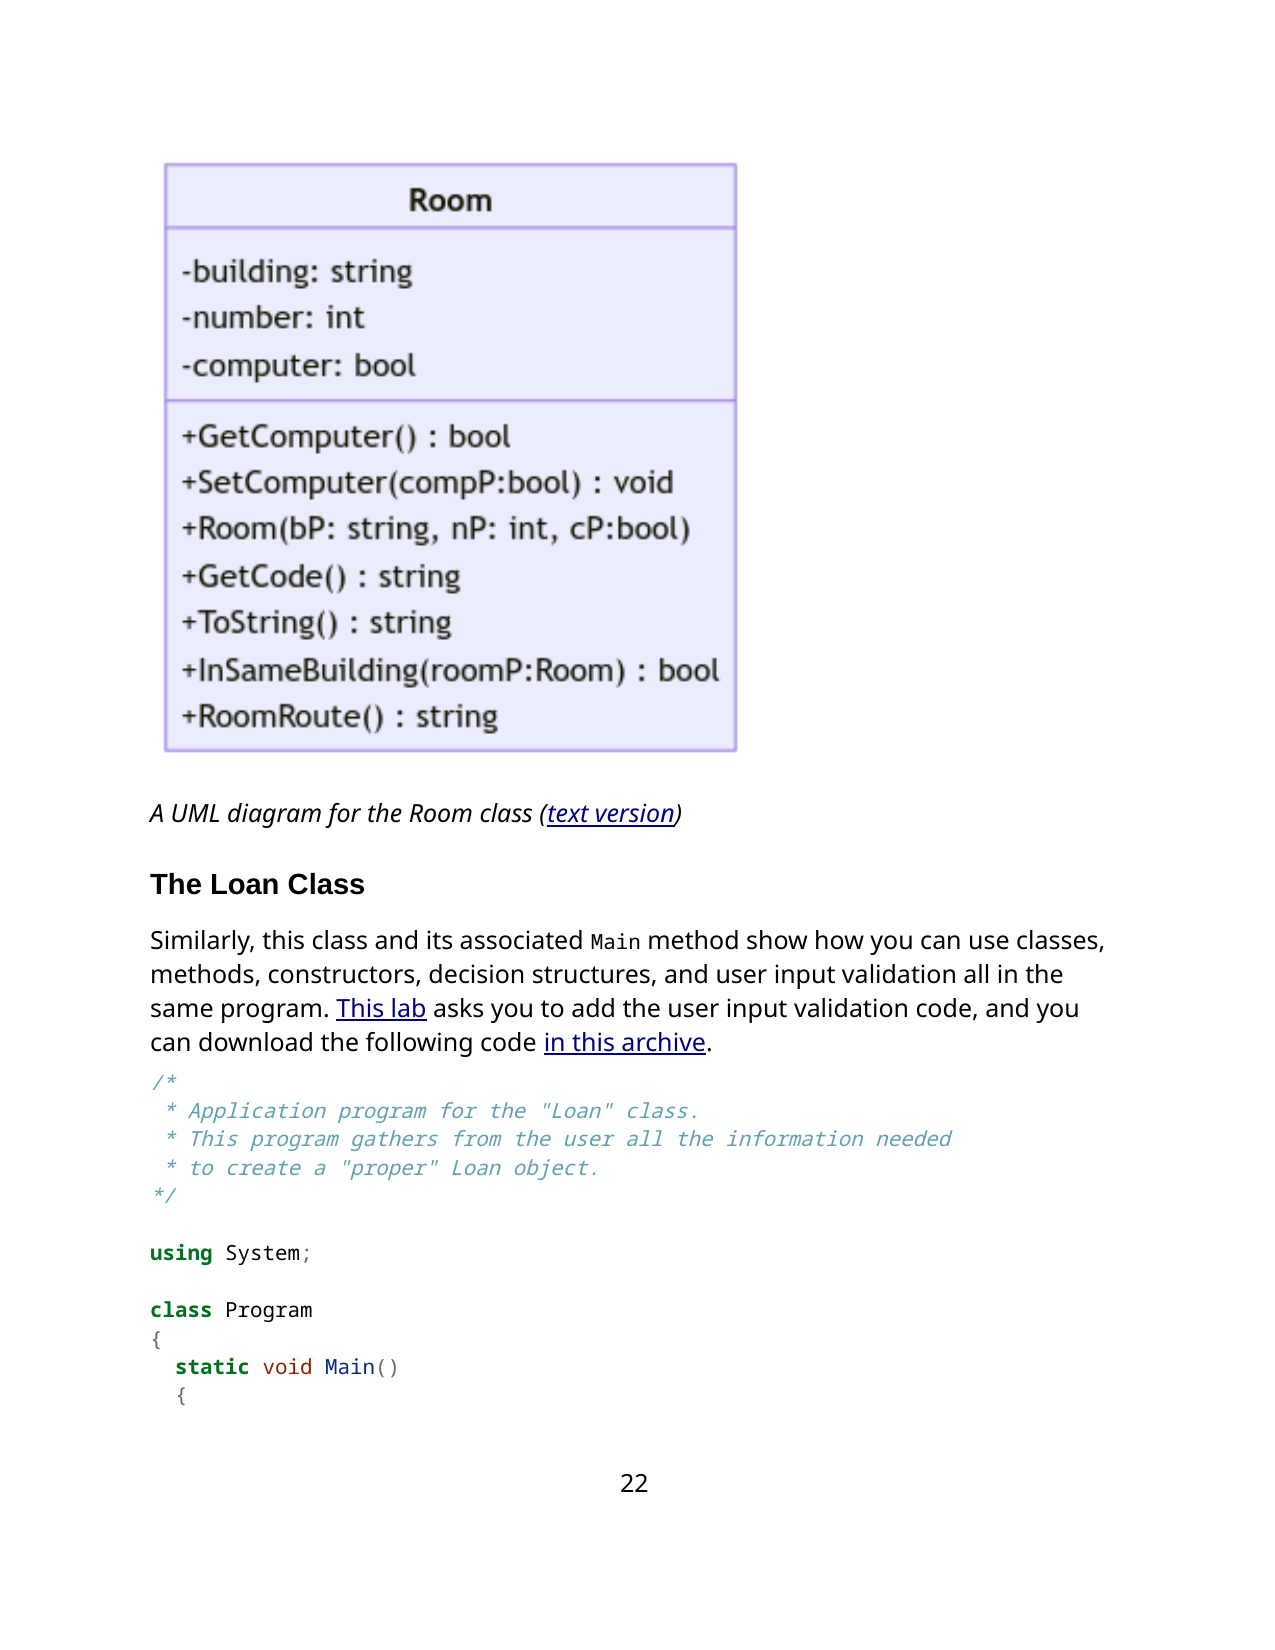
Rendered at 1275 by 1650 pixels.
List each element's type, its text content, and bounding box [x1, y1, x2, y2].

text * This program gathers from the user all the information needed [150, 1124, 1125, 1153]
text */ [150, 1181, 1125, 1210]
text * Application program for the "Loan" class. [150, 1096, 1125, 1124]
text A UML diagram for the Room class (text version) [150, 796, 1125, 830]
text ﻿/* [150, 1068, 1125, 1096]
text class Program [150, 1295, 1125, 1324]
text using System; [150, 1238, 1125, 1267]
picture [150, 150, 769, 784]
text Similarly, this class and its associated Main method show how you can use classes, methods, constructors, decision structures, and user input validation all in the same program. This lab asks you to add the user input validation code, and you can download the following code in this archive. [150, 922, 1125, 1059]
text { [150, 1381, 1125, 1409]
text static void Main() [150, 1352, 1125, 1381]
subtitle The Loan Class [150, 867, 1125, 901]
text { [150, 1324, 1125, 1352]
text * to create a "proper" Loan object. [150, 1153, 1125, 1181]
